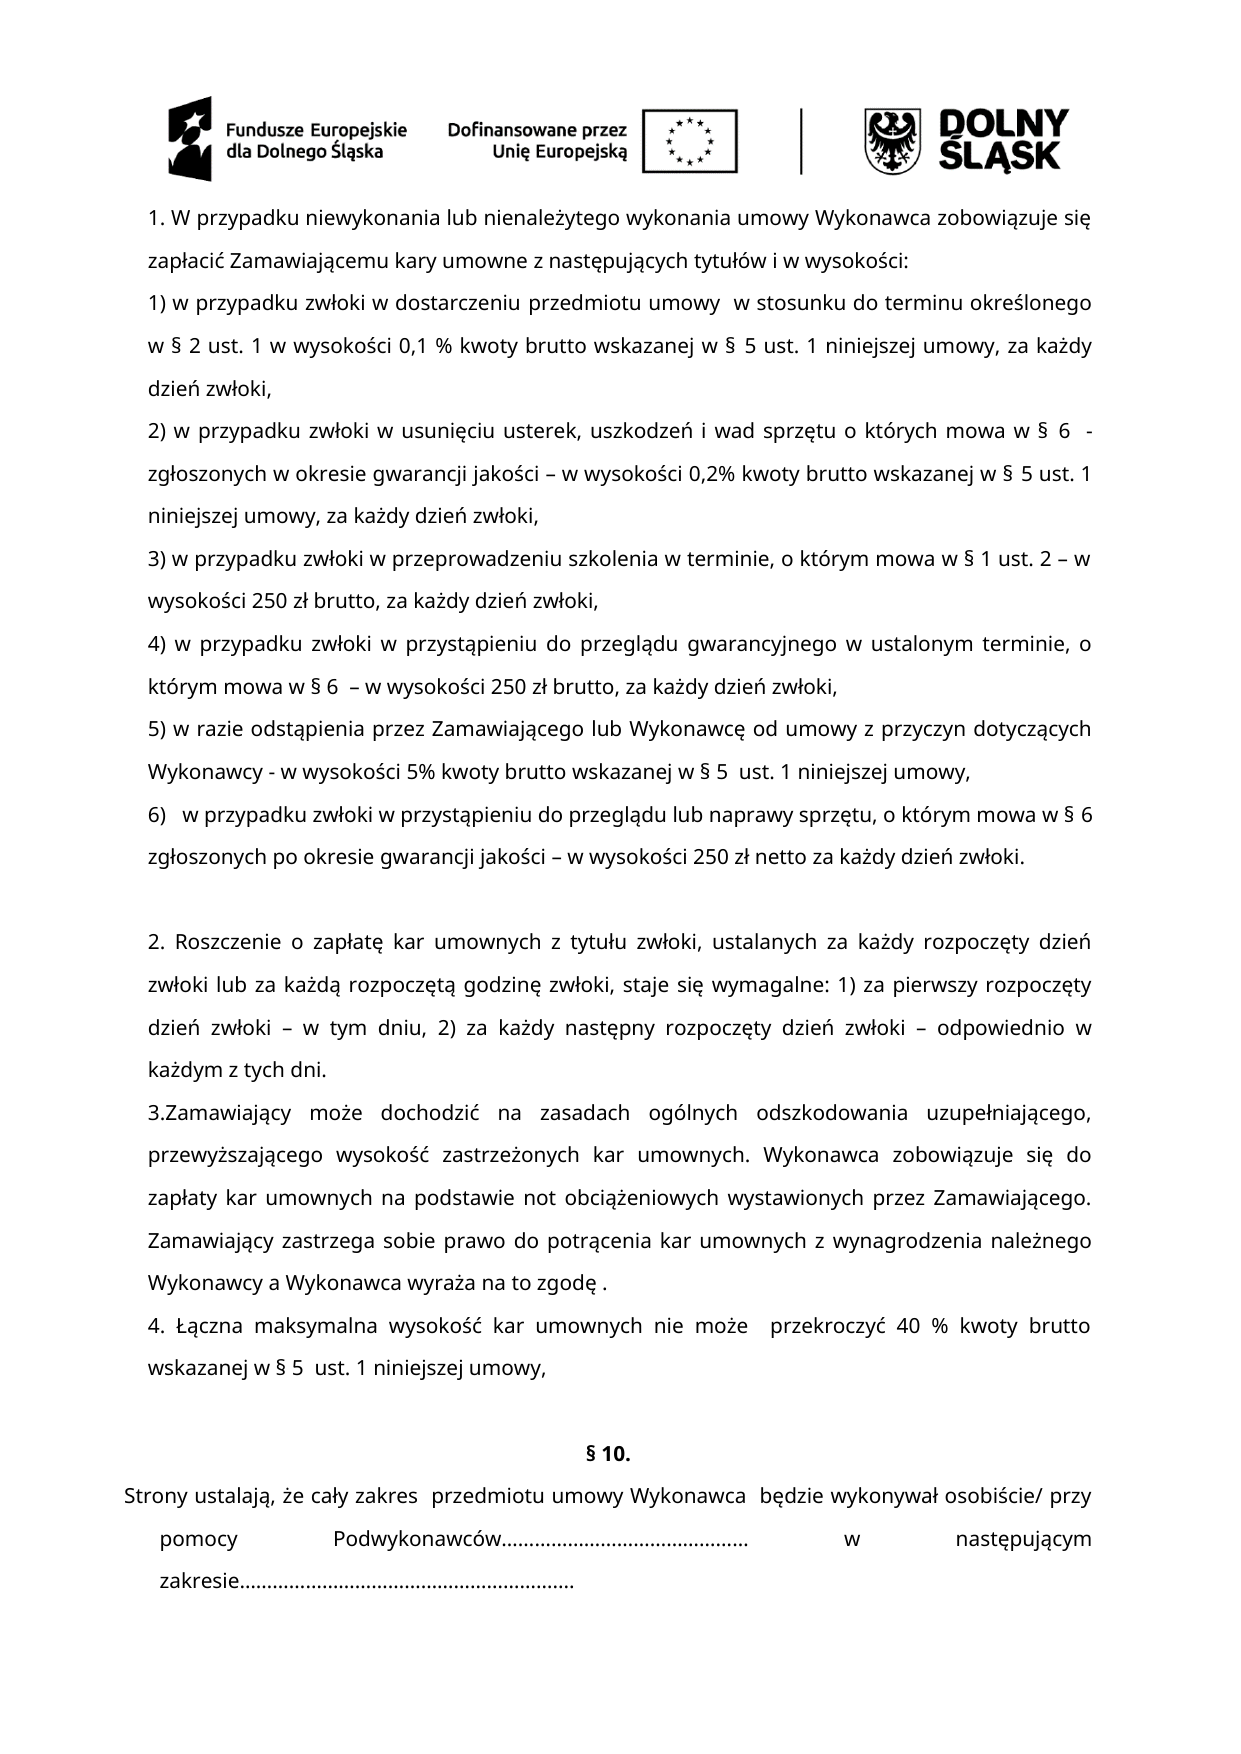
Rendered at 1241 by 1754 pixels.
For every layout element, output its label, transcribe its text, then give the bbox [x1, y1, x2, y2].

text 3) w przypadku zwłoki w przeprowadzeniu szkolenia w terminie, o którym mowa w § 1 ust. 2 – w wysokości 250 zł brutto, za każdy dzień zwłoki, [148, 544, 1093, 615]
text § 10. [124, 1439, 1093, 1467]
text 1) w przypadku zwłoki w dostarczeniu przedmiotu umowy w stosunku do terminu określonego w § 2 ust. 1 w wysokości 0,1 % kwoty brutto wskazanej w § 5 ust. 1 niniejszej umowy, za każdy dzień zwłoki, [148, 288, 1093, 402]
text 4. Łączna maksymalna wysokość kar umownych nie może przekroczyć 40 % kwoty brutto wskazanej w § 5 ust. 1 niniejszej umowy, [148, 1311, 1093, 1382]
text Strony ustalają, że cały zakres przedmiotu umowy Wykonawca będzie wykonywał osobiście/ przy pomocy Podwykonawców……………………………………… w następującym zakresie………………………………………………….... [124, 1481, 1093, 1595]
text 2) w przypadku zwłoki w usunięciu usterek, uszkodzeń i wad sprzętu o których mowa w § 6 - zgłoszonych w okresie gwarancji jakości – w wysokości 0,2% kwoty brutto wskazanej w § 5 ust. 1 niniejszej umowy, za każdy dzień zwłoki, [148, 416, 1093, 530]
text 2. Roszczenie o zapłatę kar umownych z tytułu zwłoki, ustalanych za każdy rozpoczęty dzień zwłoki lub za każdą rozpoczętą godzinę zwłoki, staje się wymagalne: 1) za pierwszy rozpoczęty dzień zwłoki – w tym dniu, 2) za każdy następny rozpoczęty dzień zwłoki – odpowiednio w każdym z tych dni. [148, 927, 1093, 1084]
text 4) w przypadku zwłoki w przystąpieniu do przeglądu gwarancyjnego w ustalonym terminie, o którym mowa w § 6 – w wysokości 250 zł brutto, za każdy dzień zwłoki, [148, 629, 1093, 700]
text 6) w przypadku zwłoki w przystąpieniu do przeglądu lub naprawy sprzętu, o którym mowa w § 6 zgłoszonych po okresie gwarancji jakości – w wysokości 250 zł netto za każdy dzień zwłoki. [148, 800, 1093, 871]
text 3.Zamawiający może dochodzić na zasadach ogólnych odszkodowania uzupełniającego, przewyższającego wysokość zastrzeżonych kar umownych. Wykonawca zobowiązuje się do zapłaty kar umownych na podstawie not obciążeniowych wystawionych przez Zamawiającego. Zamawiający zastrzega sobie prawo do potrącenia kar umownych z wynagrodzenia należnego Wykonawcy a Wykonawca wyraża na to zgodę . [148, 1098, 1093, 1297]
picture [146, 73, 1092, 204]
text 5) w razie odstąpienia przez Zamawiającego lub Wykonawcę od umowy z przyczyn dotyczących Wykonawcy - w wysokości 5% kwoty brutto wskazanej w § 5 ust. 1 niniejszej umowy, [148, 714, 1093, 786]
text 1. W przypadku niewykonania lub nienależytego wykonania umowy Wykonawca zobowiązuje się zapłacić Zamawiającemu kary umowne z następujących tytułów i w wysokości: [148, 203, 1093, 274]
